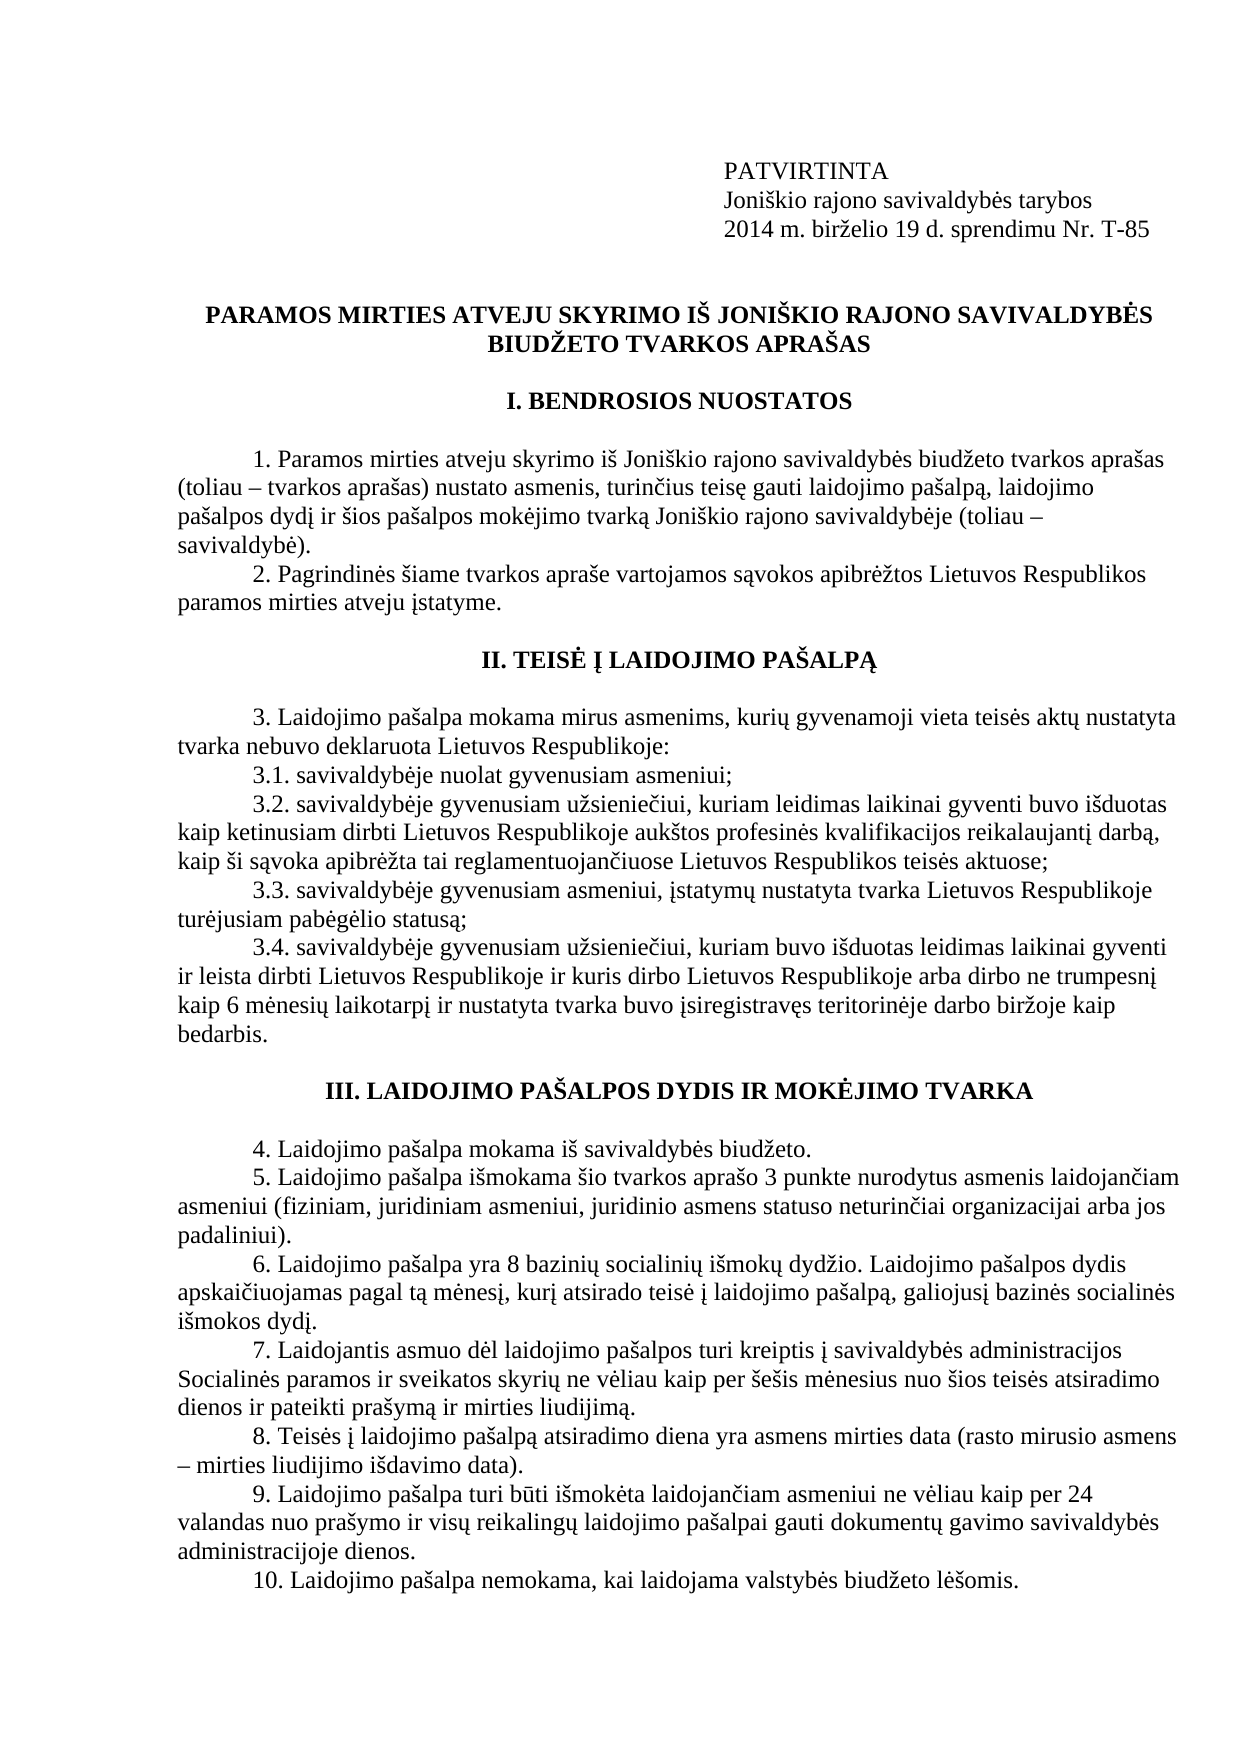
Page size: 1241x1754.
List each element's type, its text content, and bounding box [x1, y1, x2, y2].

text 9. Laidojimo pašalpa turi būti išmokėta laidojančiam asmeniui ne vėliau kaip per 24 valandas nuo prašymo ir visų reikalingų laidojimo pašalpai gauti dokumentų gavimo savivaldybės administracijoje dienos. [177, 1479, 1181, 1565]
text 3.4. savivaldybėje gyvenusiam užsieniečiui, kuriam buvo išduotas leidimas laikinai gyventi ir leista dirbti Lietuvos Respublikoje ir kuris dirbo Lietuvos Respublikoje arba dirbo ne trumpesnį kaip 6 mėnesių laikotarpį ir nustatyta tvarka buvo įsiregistravęs teritorinėje darbo biržoje kaip bedarbis. [177, 932, 1181, 1047]
text PARAMOS MIRTIES ATVEJU SKYRIMO IŠ JONIŠKIO RAJONO SAVIVALDYBĖS BIUDŽETO TVARKOS APRAŠAS [177, 300, 1181, 357]
text 6. Laidojimo pašalpa yra 8 bazinių socialinių išmokų dydžio. Laidojimo pašalpos dydis apskaičiuojamas pagal tą mėnesį, kurį atsirado teisė į laidojimo pašalpą, galiojusį bazinės socialinės išmokos dydį. [177, 1249, 1181, 1335]
text 2. Pagrindinės šiame tvarkos apraše vartojamos sąvokos apibrėžtos Lietuvos Respublikos paramos mirties atveju įstatyme. [177, 559, 1181, 616]
text Joniškio rajono savivaldybės tarybos [723, 185, 1181, 214]
text II. TEISĖ Į LAIDOJIMO PAŠALPĄ [177, 645, 1181, 674]
text I. BENDROSIOS NUOSTATOS [177, 386, 1181, 415]
text 3.3. savivaldybėje gyvenusiam asmeniui, įstatymų nustatyta tvarka Lietuvos Respublikoje turėjusiam pabėgėlio statusą; [177, 875, 1181, 932]
text 8. Teisės į laidojimo pašalpą atsiradimo diena yra asmens mirties data (rasto mirusio asmens – mirties liudijimo išdavimo data). [177, 1421, 1181, 1479]
text 4. Laidojimo pašalpa mokama iš savivaldybės biudžeto. [177, 1134, 1181, 1162]
text 10. Laidojimo pašalpa nemokama, kai laidojama valstybės biudžeto lėšomis. [177, 1565, 1181, 1594]
text III. Laidojimo pašalpos dydis ir mokėjimo tvarka [177, 1076, 1181, 1105]
text 3.1. savivaldybėje nuolat gyvenusiam asmeniui; [177, 760, 1181, 789]
text 7. Laidojantis asmuo dėl laidojimo pašalpos turi kreiptis į savivaldybės administracijos Socialinės paramos ir sveikatos skyrių ne vėliau kaip per šešis mėnesius nuo šios teisės atsiradimo dienos ir pateikti prašymą ir mirties liudijimą. [177, 1335, 1181, 1421]
text 5. Laidojimo pašalpa išmokama šio tvarkos aprašo 3 punkte nurodytus asmenis laidojančiam asmeniui (fiziniam, juridiniam asmeniui, juridinio asmens statuso neturinčiai organizacijai arba jos padaliniui). [177, 1162, 1181, 1249]
text 2014 m. birželio 19 d. sprendimu Nr. T-85 [723, 214, 1181, 242]
text 3. Laidojimo pašalpa mokama mirus asmenims, kurių gyvenamoji vieta teisės aktų nustatyta tvarka nebuvo deklaruota Lietuvos Respublikoje: [177, 702, 1181, 760]
text 1. Paramos mirties atveju skyrimo iš Joniškio rajono savivaldybės biudžeto tvarkos aprašas (toliau – tvarkos aprašas) nustato asmenis, turinčius teisę gauti laidojimo pašalpą, laidojimo pašalpos dydį ir šios pašalpos mokėjimo tvarką Joniškio rajono savivaldybėje (toliau – savivaldybė). [177, 444, 1181, 559]
text 3.2. savivaldybėje gyvenusiam užsieniečiui, kuriam leidimas laikinai gyventi buvo išduotas kaip ketinusiam dirbti Lietuvos Respublikoje aukštos profesinės kvalifikacijos reikalaujantį darbą, kaip ši sąvoka apibrėžta tai reglamentuojančiuose Lietuvos Respublikos teisės aktuose; [177, 789, 1181, 875]
text PATVIRTINTA [723, 156, 1181, 185]
